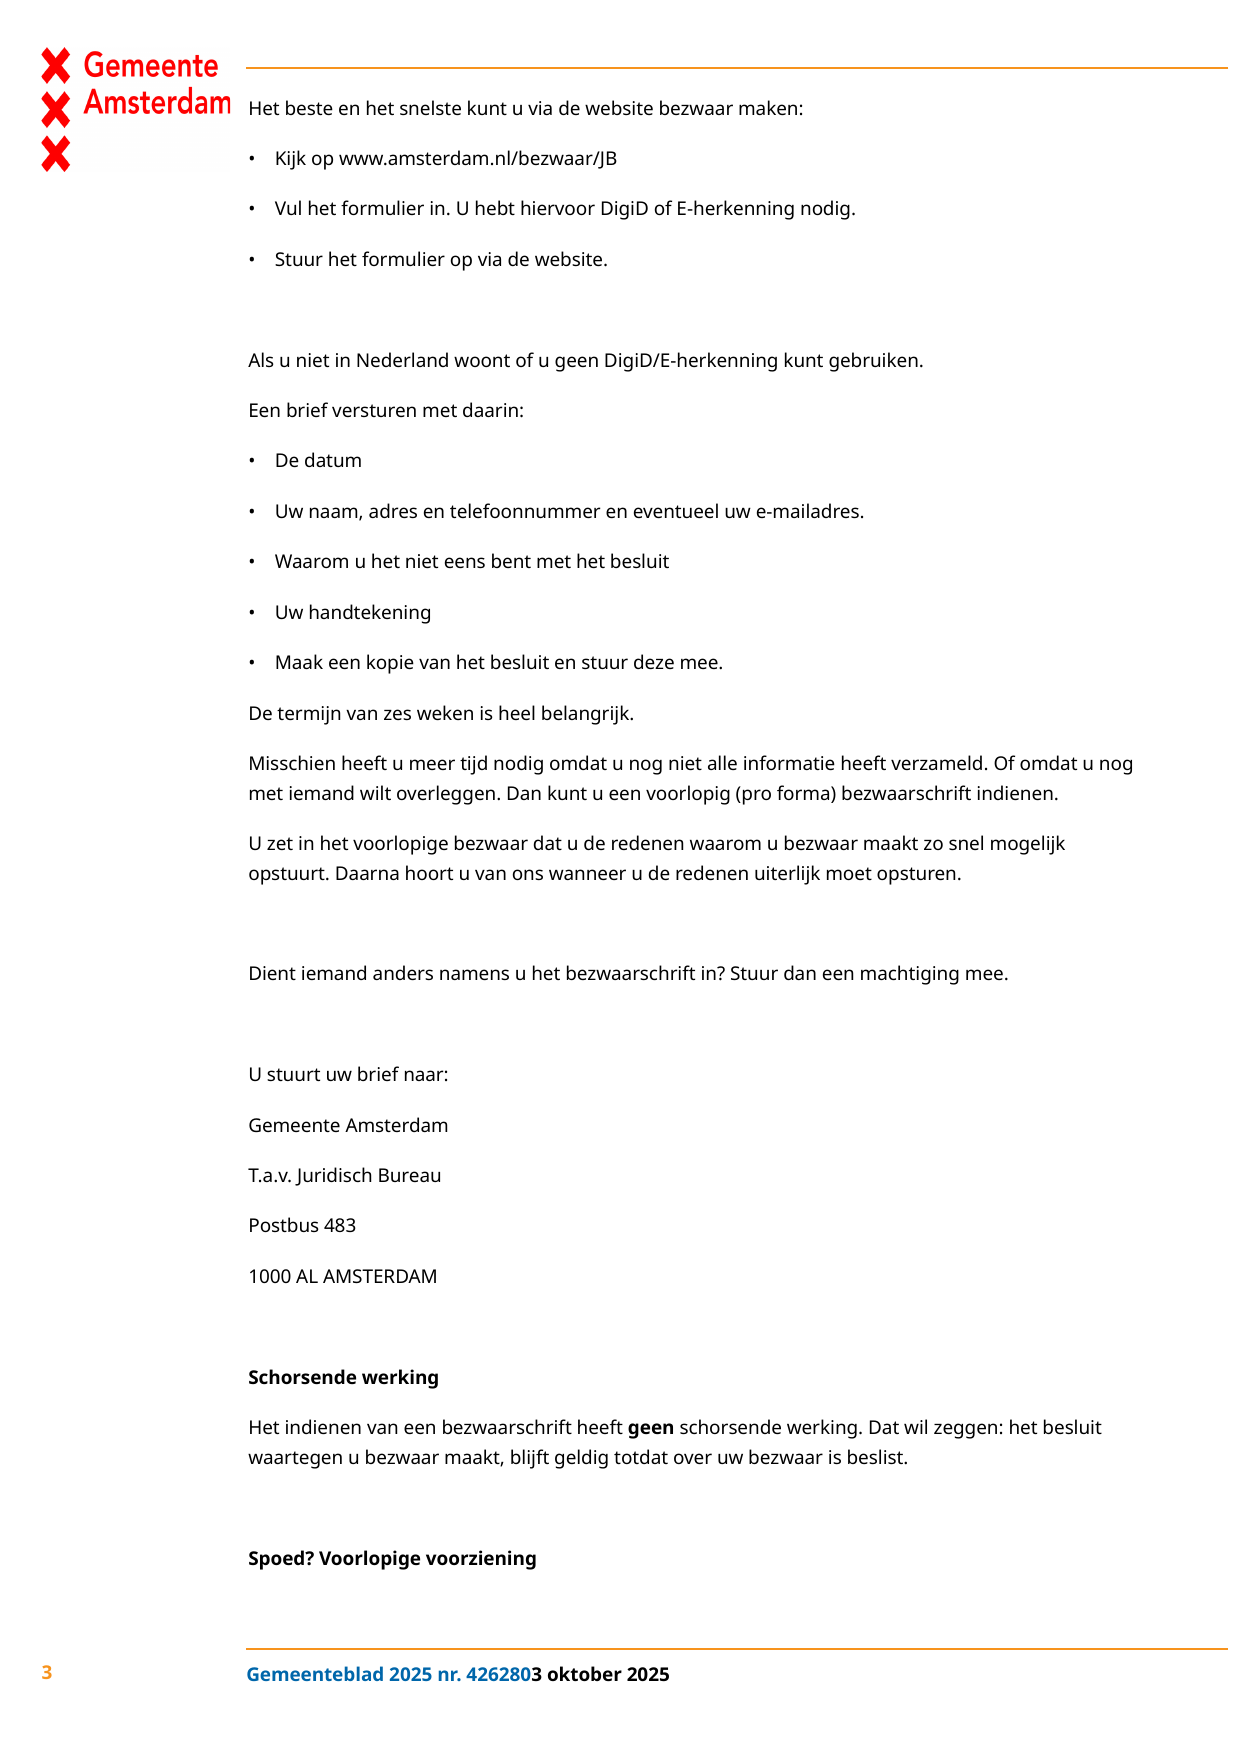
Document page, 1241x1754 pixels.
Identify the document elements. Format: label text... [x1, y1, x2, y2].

text T.a.v. Juridisch Bureau [248, 1162, 1152, 1188]
text • Vul het formulier in. U hebt hiervoor DigiD of E-herkenning nodig. [248, 196, 1152, 221]
text Een brief versturen met daarin: [248, 397, 1152, 423]
text • De datum [248, 448, 1152, 473]
text Het indienen van een bezwaarschrift heeft geen schorsende werking. Dat wil zeggen: het besluit waartegen u bezwaar maakt, blijft geldig totdat over uw bezwaar is beslist. [248, 1414, 1152, 1470]
text • Maak een kopie van het besluit en stuur deze mee. [248, 649, 1152, 675]
text Dient iemand anders namens u het bezwaarschrift in? Stuur dan een machtiging mee. [248, 961, 1152, 986]
text U zet in het voorlopige bezwaar dat u de redenen waarom u bezwaar maakt zo snel mogelijk opstuurt. Daarna hoort u van ons wanneer u de redenen uiterlijk moet opsturen. [248, 830, 1152, 886]
text 1000 AL AMSTERDAM [248, 1263, 1152, 1289]
text Postbus 483 [248, 1213, 1152, 1238]
text • Waarom u het niet eens bent met het besluit [248, 548, 1152, 574]
text Misschien heeft u meer tijd nodig omdat u nog niet alle informatie heeft verzameld. Of omdat u nog met iemand wilt overleggen. Dan kunt u een voorlopig (pro forma) bezwaarschrift indienen. [248, 750, 1152, 806]
text De termijn van zes weken is heel belangrijk. [248, 700, 1152, 726]
text • Uw naam, adres en telefoonnummer en eventueel uw e-mailadres. [248, 498, 1152, 524]
text U stuurt uw brief naar: [248, 1061, 1152, 1087]
text • Kijk op www.amsterdam.nl/bezwaar/JB [248, 145, 1152, 171]
text Het beste en het snelste kunt u via de website bezwaar maken: [248, 95, 1152, 121]
text • Uw handtekening [248, 599, 1152, 625]
text Schorsende werking [248, 1364, 1152, 1390]
text Spoed? Voorlopige voorziening [248, 1545, 1152, 1571]
text • Stuur het formulier op via de website. [248, 246, 1152, 272]
picture [41, 47, 231, 172]
text Als u niet in Nederland woont of u geen DigiD/E-herkenning kunt gebruiken. [248, 347, 1152, 373]
text Gemeente Amsterdam [248, 1112, 1152, 1138]
